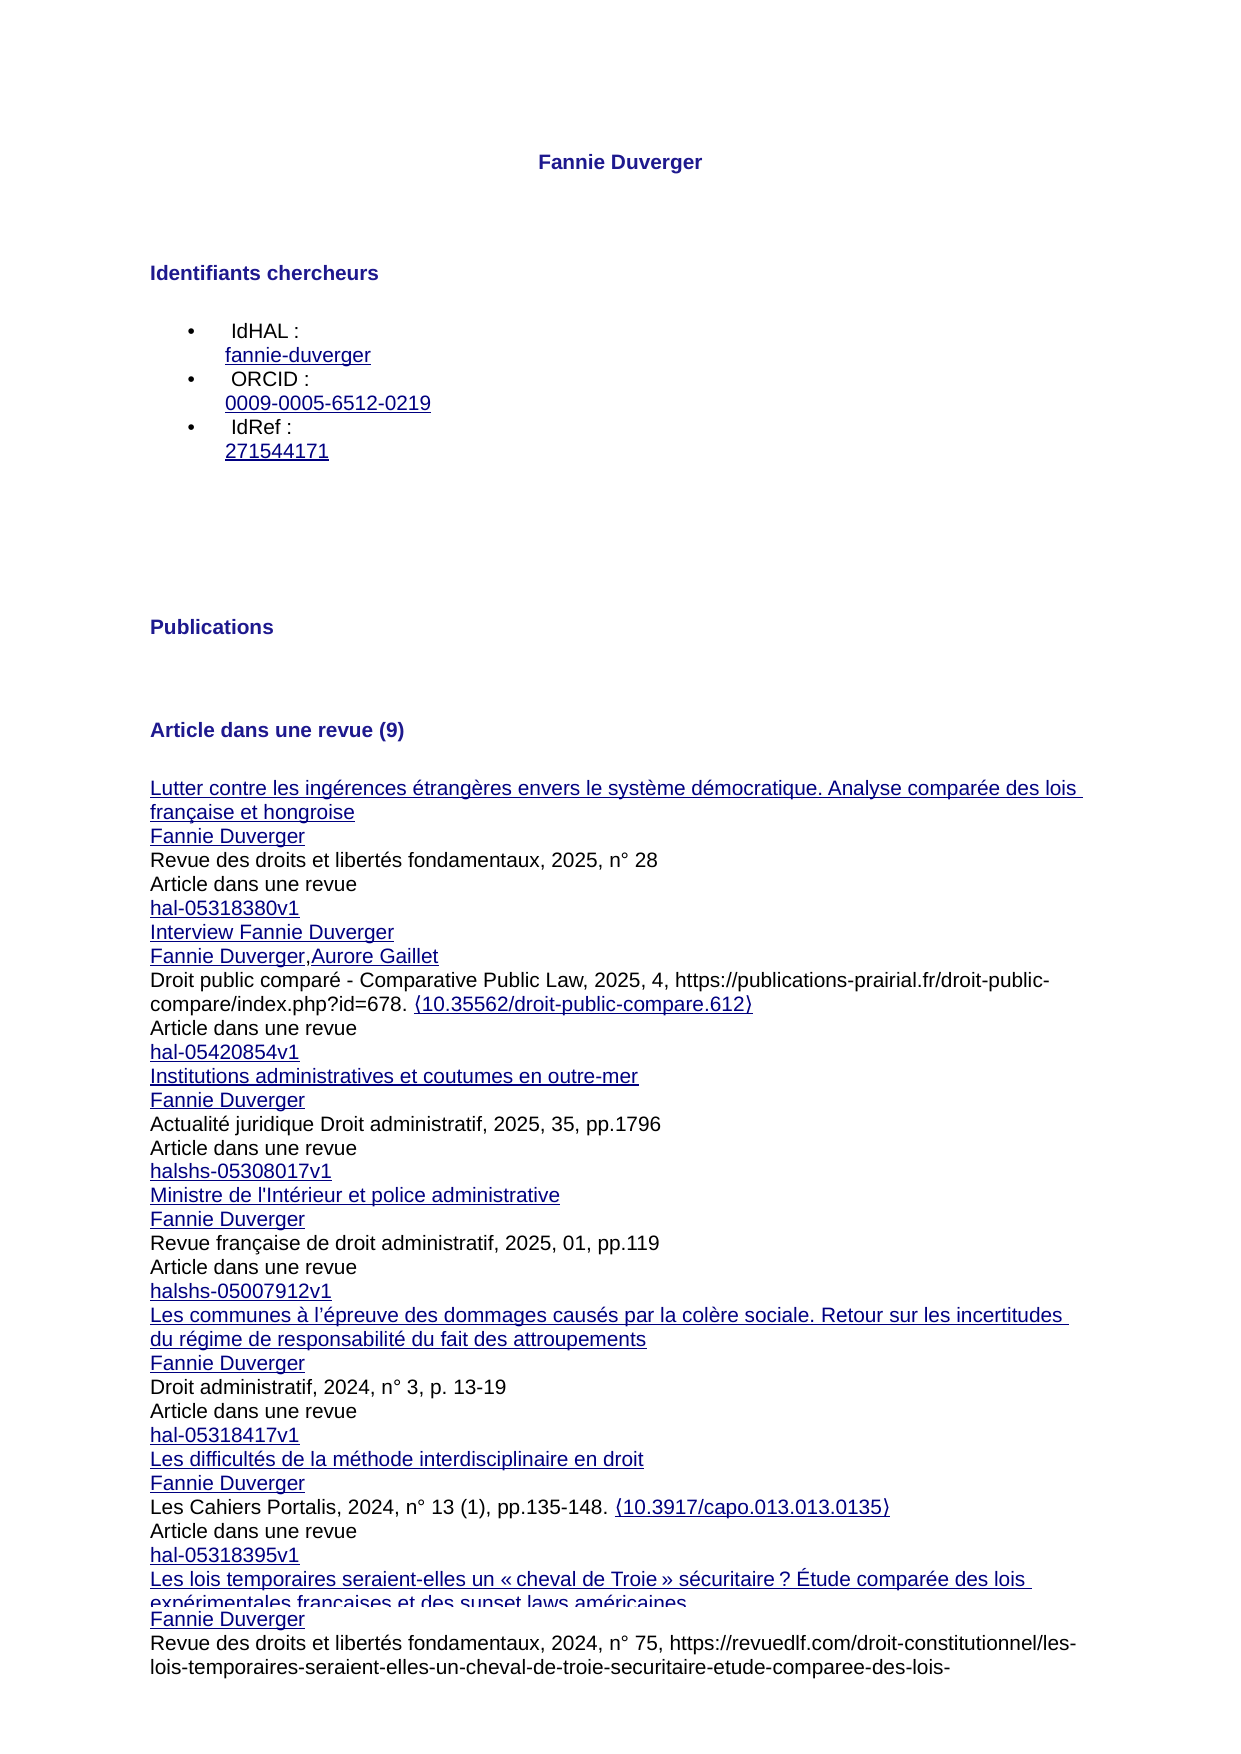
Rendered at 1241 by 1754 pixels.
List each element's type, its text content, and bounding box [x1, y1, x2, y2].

table_cell Les lois temporaires seraient-elles un « cheval de Troie » sécuritaire ? Étude comparée des lois expérimentales françaises et des sunset laws américaines Fannie Duverger Revue des droits et libertés fondamentaux, 2024, n° 75, https://revuedlf.com/droit-constitutionnel/les-lois-temporaires-seraient-elles-un-cheval-de-troie-securitaire-etude-comparee-des-lois- [150, 1567, 1090, 1679]
table_cell Ministre de l'Intérieur et police administrative Fannie Duverger Revue française de droit administratif, 2025, 01, pp.119 Article dans une revue halshs-05007912v1 [150, 1183, 1090, 1303]
list 0009-0005-6512-0219 [187, 391, 1090, 414]
table_cell Institutions administratives et coutumes en outre-mer Fannie Duverger Actualité juridique Droit administratif, 2025, 35, pp.1796 Article dans une revue halshs-05308017v1 [150, 1064, 1090, 1183]
list 271544171 [187, 438, 1090, 462]
subtitle Fannie Duverger [150, 150, 1090, 174]
subtitle Identifiants chercheurs [150, 260, 1090, 284]
table_cell Interview Fannie Duverger Fannie Duverger,Aurore Gaillet Droit public comparé - Comparative Public Law, 2025, 4, https://publications-prairial.fr/droit-public-compare/index.php?id=678. ⟨10.35562/droit-public-compare.612⟩ Article dans une revue hal-05420854v1 [150, 920, 1090, 1063]
list fannie-duverger [187, 343, 1090, 367]
list IdRef : [187, 414, 1090, 438]
subtitle Publications [150, 614, 1090, 638]
list IdHAL : [187, 319, 1090, 343]
table_header Lutter contre les ingérences étrangères envers le système démocratique. Analyse comparée des lois française et hongroise Fannie Duverger Revue des droits et libertés fondamentaux, 2025, n° 28 Article dans une revue hal-05318380v1 [150, 776, 1090, 920]
table_cell Les difficultés de la méthode interdisciplinaire en droit Fannie Duverger Les Cahiers Portalis, 2024, n° 13 (1), pp.135-148. ⟨10.3917/capo.013.013.0135⟩ Article dans une revue hal-05318395v1 [150, 1447, 1090, 1567]
table_cell Les communes à l’épreuve des dommages causés par la colère sociale. Retour sur les incertitudes du régime de responsabilité du fait des attroupements Fannie Duverger Droit administratif, 2024, n° 3, p. 13-19 Article dans une revue hal-05318417v1 [150, 1303, 1090, 1447]
list ORCID : [187, 367, 1090, 391]
subtitle Article dans une revue (9) [150, 718, 1090, 742]
